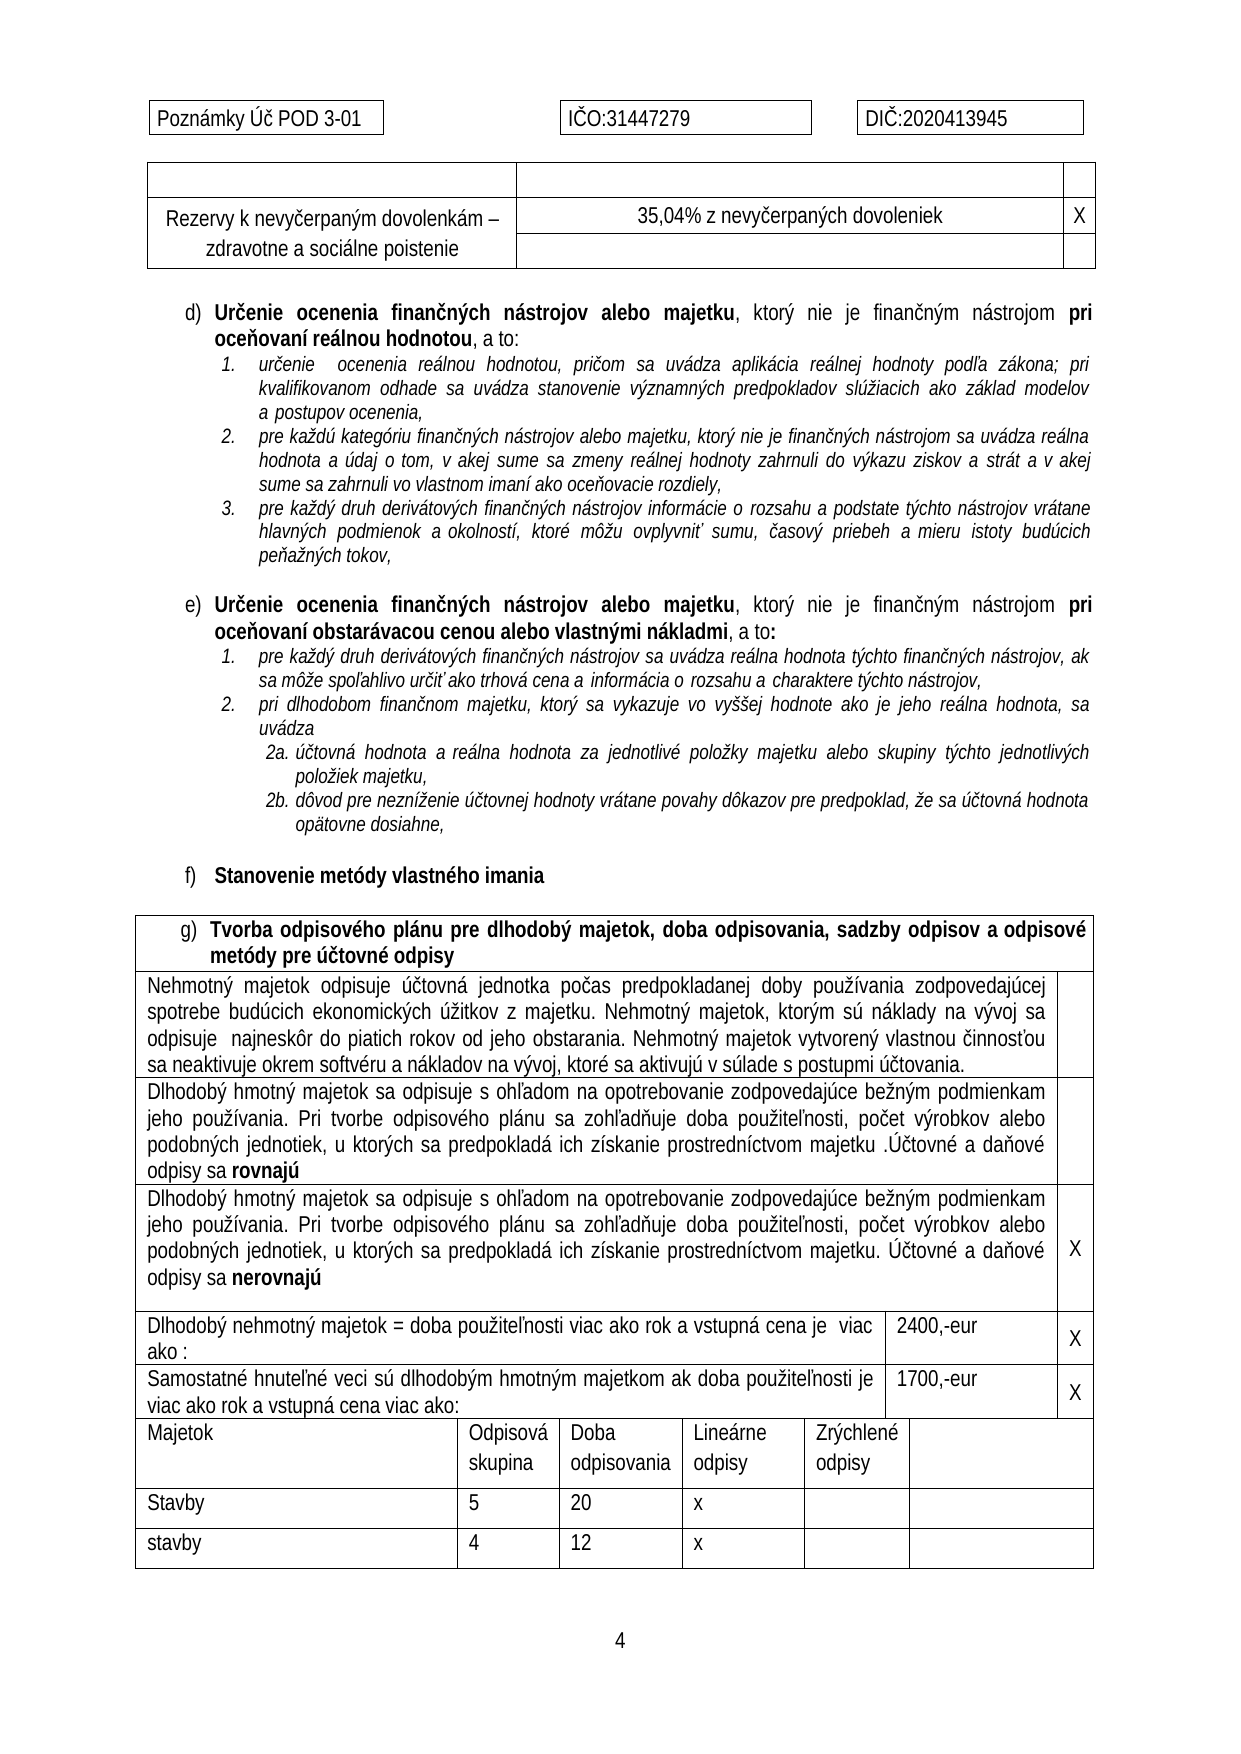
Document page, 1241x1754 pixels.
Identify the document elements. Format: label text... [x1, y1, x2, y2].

table_cell X [1064, 198, 1095, 232]
list Určenie ocenenia finančných nástrojov alebo majetku, ktorý nie je finančným nástrojom pri oceňovaní obstarávacou cenou alebo vlastnými nákladmi, a to: [185, 591, 1093, 644]
list Určenie ocenenia finančných nástrojov alebo majetku, ktorý nie je finančným nástrojom pri oceňovaní reálnou hodnotou, a to: [185, 299, 1093, 352]
table_cell Samostatné hnuteľné veci sú dlhodobým hmotným majetkom ak doba použiteľnosti je viac ako rok a vstupná cena viac ako: [136, 1365, 885, 1418]
table_cell Zrýchlené odpisy [805, 1419, 909, 1488]
table_cell Nehmotný majetok odpisuje účtovná jednotka počas predpokladanej doby používania zodpovedajúcej spotrebe budúcich ekonomických úžitkov z majetku. Nehmotný majetok, ktorým sú náklady na vývoj sa odpisuje najneskôr do piatich rokov od jeho obstarania. Nehmotný majetok vytvorený vlastnou činnosťou sa neaktivuje okrem softvéru a nákladov na vývoj, ktoré sa aktivujú v súlade s postupmi účtovania. [136, 972, 1057, 1077]
table_cell 20 [560, 1489, 682, 1528]
table_cell x [683, 1489, 804, 1528]
table_cell [910, 1529, 1093, 1568]
list pre každú kategóriu finančných nástrojov alebo majetku, ktorý nie je finančných nástrojom sa uvádza reálna hodnota a údaj o tom, v akej sume sa zmeny reálnej hodnoty zahrnuli do výkazu ziskov a strát a v akej sume sa zahrnuli vo vlastnom imaní ako oceňovacie rozdiely, [221, 424, 1093, 496]
list Stanovenie metódy vlastného imania [185, 862, 1093, 888]
table_cell 2400,-eur [886, 1312, 1057, 1364]
table_cell 35,04% z nevyčerpaných dovoleniek [517, 198, 1063, 232]
table_cell Dlhodobý nehmotný majetok = doba použiteľnosti viac ako rok a vstupná cena je viac ako : [136, 1312, 885, 1364]
table_cell [1064, 234, 1095, 268]
table_cell Majetok [136, 1419, 457, 1488]
table_header Tvorba odpisového plánu pre dlhodobý majetok, doba odpisovania, sadzby odpisov a odpisové metódy pre účtovné odpisy [136, 916, 1093, 971]
table_cell [1064, 163, 1095, 197]
table_cell [910, 1419, 1093, 1488]
list dôvod pre nezníženie účtovnej hodnoty vrátane povahy dôkazov pre predpoklad, že sa účtovná hodnota opätovne dosiahne, [266, 788, 1093, 836]
table_cell Stavby [136, 1489, 457, 1528]
table_cell Odpisová skupina [458, 1419, 559, 1488]
table_cell [910, 1489, 1093, 1528]
table_cell [1058, 1078, 1093, 1184]
table_cell Dlhodobý hmotný majetok sa odpisuje s ohľadom na opotrebovanie zodpovedajúce bežným podmienkam jeho používania. Pri tvorbe odpisového plánu sa zohľadňuje doba použiteľnosti, počet výrobkov alebo podobných jednotiek, u ktorých sa predpokladá ich získanie prostredníctvom majetku .Účtovné a daňové odpisy sa rovnajú [136, 1078, 1057, 1184]
table_cell [148, 163, 516, 197]
table_cell Doba odpisovania [560, 1419, 682, 1488]
list určenie ocenenia reálnou hodnotou, pričom sa uvádza aplikácia reálnej hodnoty podľa zákona; pri kvalifikovanom odhade sa uvádza stanovenie významných predpokladov slúžiacich ako základ modelov a postupov ocenenia, [221, 352, 1093, 424]
table_cell 4 [458, 1529, 559, 1568]
table_cell 1700,-eur [886, 1365, 1057, 1418]
table_cell X [1058, 1312, 1093, 1364]
table_cell [805, 1529, 909, 1568]
table_cell [1058, 972, 1093, 1077]
table_cell [517, 234, 1063, 268]
table_cell stavby [136, 1529, 457, 1568]
table_cell 12 [560, 1529, 682, 1568]
list pri dlhodobom finančnom majetku, ktorý sa vykazuje vo vyššej hodnote ako je jeho reálna hodnota, sa uvádza [221, 692, 1093, 740]
table_cell x [683, 1529, 804, 1568]
table_cell X [1058, 1185, 1093, 1311]
list pre každý druh derivátových finančných nástrojov sa uvádza reálna hodnota týchto finančných nástrojov, ak sa môže spoľahlivo určiť ako trhová cena a informácia o rozsahu a charaktere týchto nástrojov, [221, 644, 1093, 692]
table_cell Lineárne odpisy [683, 1419, 804, 1488]
table_cell Dlhodobý hmotný majetok sa odpisuje s ohľadom na opotrebovanie zodpovedajúce bežným podmienkam jeho používania. Pri tvorbe odpisového plánu sa zohľadňuje doba použiteľnosti, počet výrobkov alebo podobných jednotiek, u ktorých sa predpokladá ich získanie prostredníctvom majetku. Účtovné a daňové odpisy sa nerovnajú [136, 1185, 1057, 1311]
table_cell [517, 163, 1063, 197]
table_cell Rezervy k nevyčerpaným dovolenkám – zdravotne a sociálne poistenie [148, 198, 516, 268]
table_cell [805, 1489, 909, 1528]
table_cell 5 [458, 1489, 559, 1528]
table_cell X [1058, 1365, 1093, 1418]
list účtovná hodnota a reálna hodnota za jednotlivé položky majetku alebo skupiny týchto jednotlivých položiek majetku, [266, 740, 1093, 788]
list pre každý druh derivátových finančných nástrojov informácie o rozsahu a podstate týchto nástrojov vrátane hlavných podmienok a okolností, ktoré môžu ovplyvniť sumu, časový priebeh a mieru istoty budúcich peňažných tokov, [221, 496, 1093, 567]
